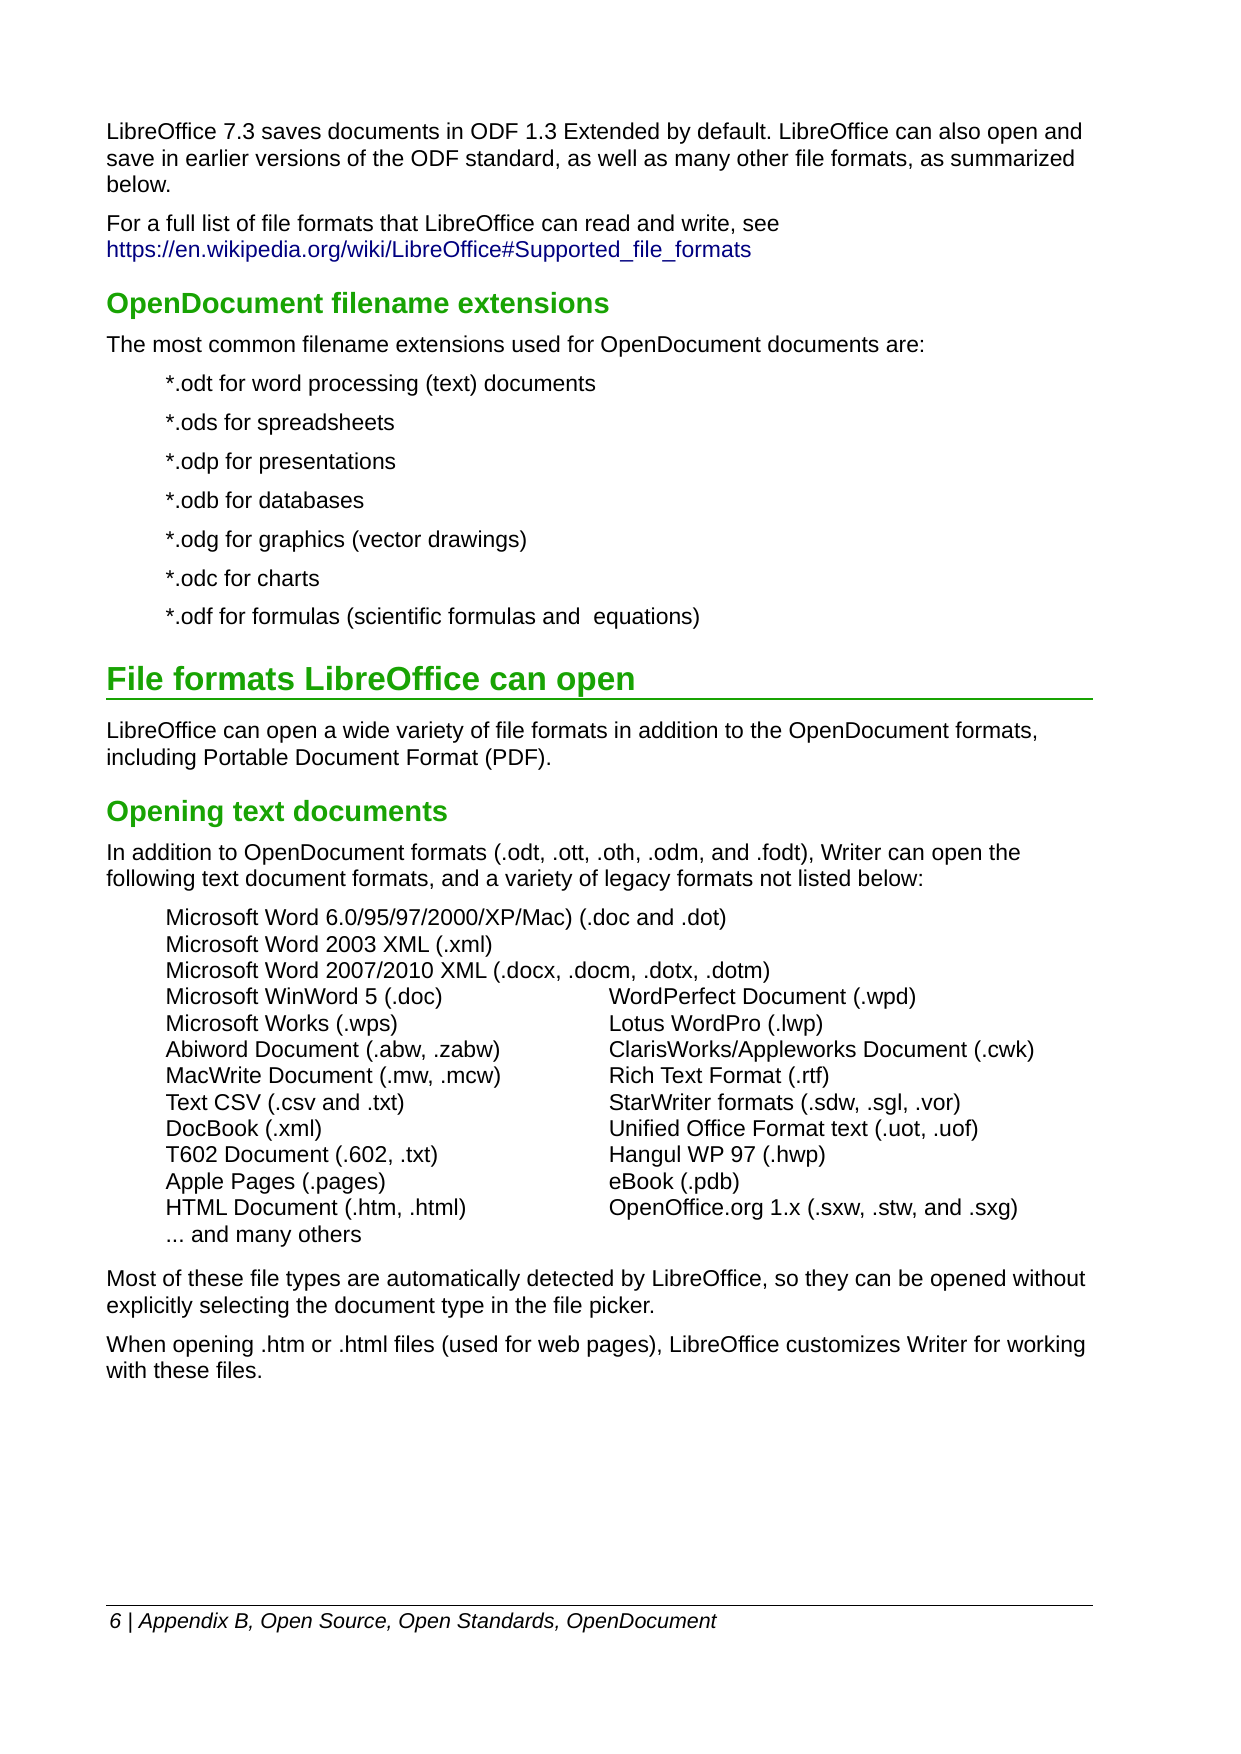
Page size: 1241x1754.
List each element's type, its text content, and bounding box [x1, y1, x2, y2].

text *.ods for spreadsheets [165, 409, 1093, 435]
subtitle OpenDocument filename extensions [106, 286, 1093, 319]
table_cell ... and many others [106, 1221, 549, 1259]
table_cell Microsoft Works (.wps) [106, 1010, 549, 1036]
text *.odf for formulas (scientific formulas and equations) [165, 603, 1093, 630]
table_cell Rich Text Format (.rtf) [549, 1063, 1092, 1089]
table_cell Apple Pages (.pages) [106, 1168, 549, 1194]
table_cell StarWriter formats (.sdw, .sgl, .vor) [549, 1089, 1092, 1115]
table_cell MacWrite Document (.mw, .mcw) [106, 1063, 549, 1089]
table_cell Abiword Document (.abw, .zabw) [106, 1036, 549, 1062]
table_cell Unified Office Format text (.uot, .uof) [549, 1115, 1092, 1141]
table_cell eBook (.pdb) [549, 1168, 1092, 1194]
subtitle File formats LibreOffice can open [106, 659, 1093, 698]
text Most of these file types are automatically detected by LibreOffice, so they can be opened without explicitly selecting the document type in the file picker. [106, 1265, 1093, 1318]
table_cell DocBook (.xml) [106, 1115, 549, 1141]
text *.odt for word processing (text) documents [165, 370, 1093, 397]
table_cell T602 Document (.602, .txt) [106, 1141, 549, 1168]
table_cell OpenOffice.org 1.x (.sxw, .stw, and .sxg) [549, 1194, 1092, 1221]
table_cell HTML Document (.htm, .html) [106, 1194, 549, 1221]
table_header WordPerfect Document (.wpd) [549, 983, 1092, 1010]
table_cell [549, 1221, 1092, 1259]
text Microsoft Word 6.0/95/97/2000/XP/Mac) (.doc and .dot) Microsoft Word 2003 XML (.xml) Microsoft Word 2007/2010 XML (.docx, .docm, .dotx, .dotm) [165, 904, 1093, 983]
text *.odc for charts [165, 564, 1093, 591]
table_cell Text CSV (.csv and .txt) [106, 1089, 549, 1115]
table_header Microsoft WinWord 5 (.doc) [106, 983, 549, 1010]
subtitle Opening text documents [106, 794, 1093, 827]
table_cell ClarisWorks/Appleworks Document (.cwk) [549, 1036, 1092, 1062]
text LibreOffice 7.3 saves documents in ODF 1.3 Extended by default. LibreOffice can also open and save in earlier versions of the ODF standard, as well as many other file formats, as summarized below. [106, 118, 1093, 197]
table_cell Hangul WP 97 (.hwp) [549, 1141, 1092, 1168]
text For a full list of file formats that LibreOffice can read and write, see https://en.wikipedia.org/wiki/LibreOffice#Supported_file_formats [106, 210, 1093, 262]
list In addition to OpenDocument formats (.odt, .ott, .oth, .odm, and .fodt), Writer can open the following text document formats, and a variety of legacy formats not listed below: [106, 839, 1093, 892]
text *.odb for databases [165, 487, 1093, 513]
text When opening .htm or .html files (used for web pages), LibreOffice customizes Writer for working with these files. [106, 1331, 1093, 1383]
text LibreOffice can open a wide variety of file formats in addition to the OpenDocument formats, including Portable Document Format (PDF). [106, 717, 1093, 770]
table_cell Lotus WordPro (.lwp) [549, 1010, 1092, 1036]
list The most common filename extensions used for OpenDocument documents are: [106, 331, 1093, 358]
text *.odp for presentations [165, 448, 1093, 474]
text *.odg for graphics (vector drawings) [165, 526, 1093, 552]
